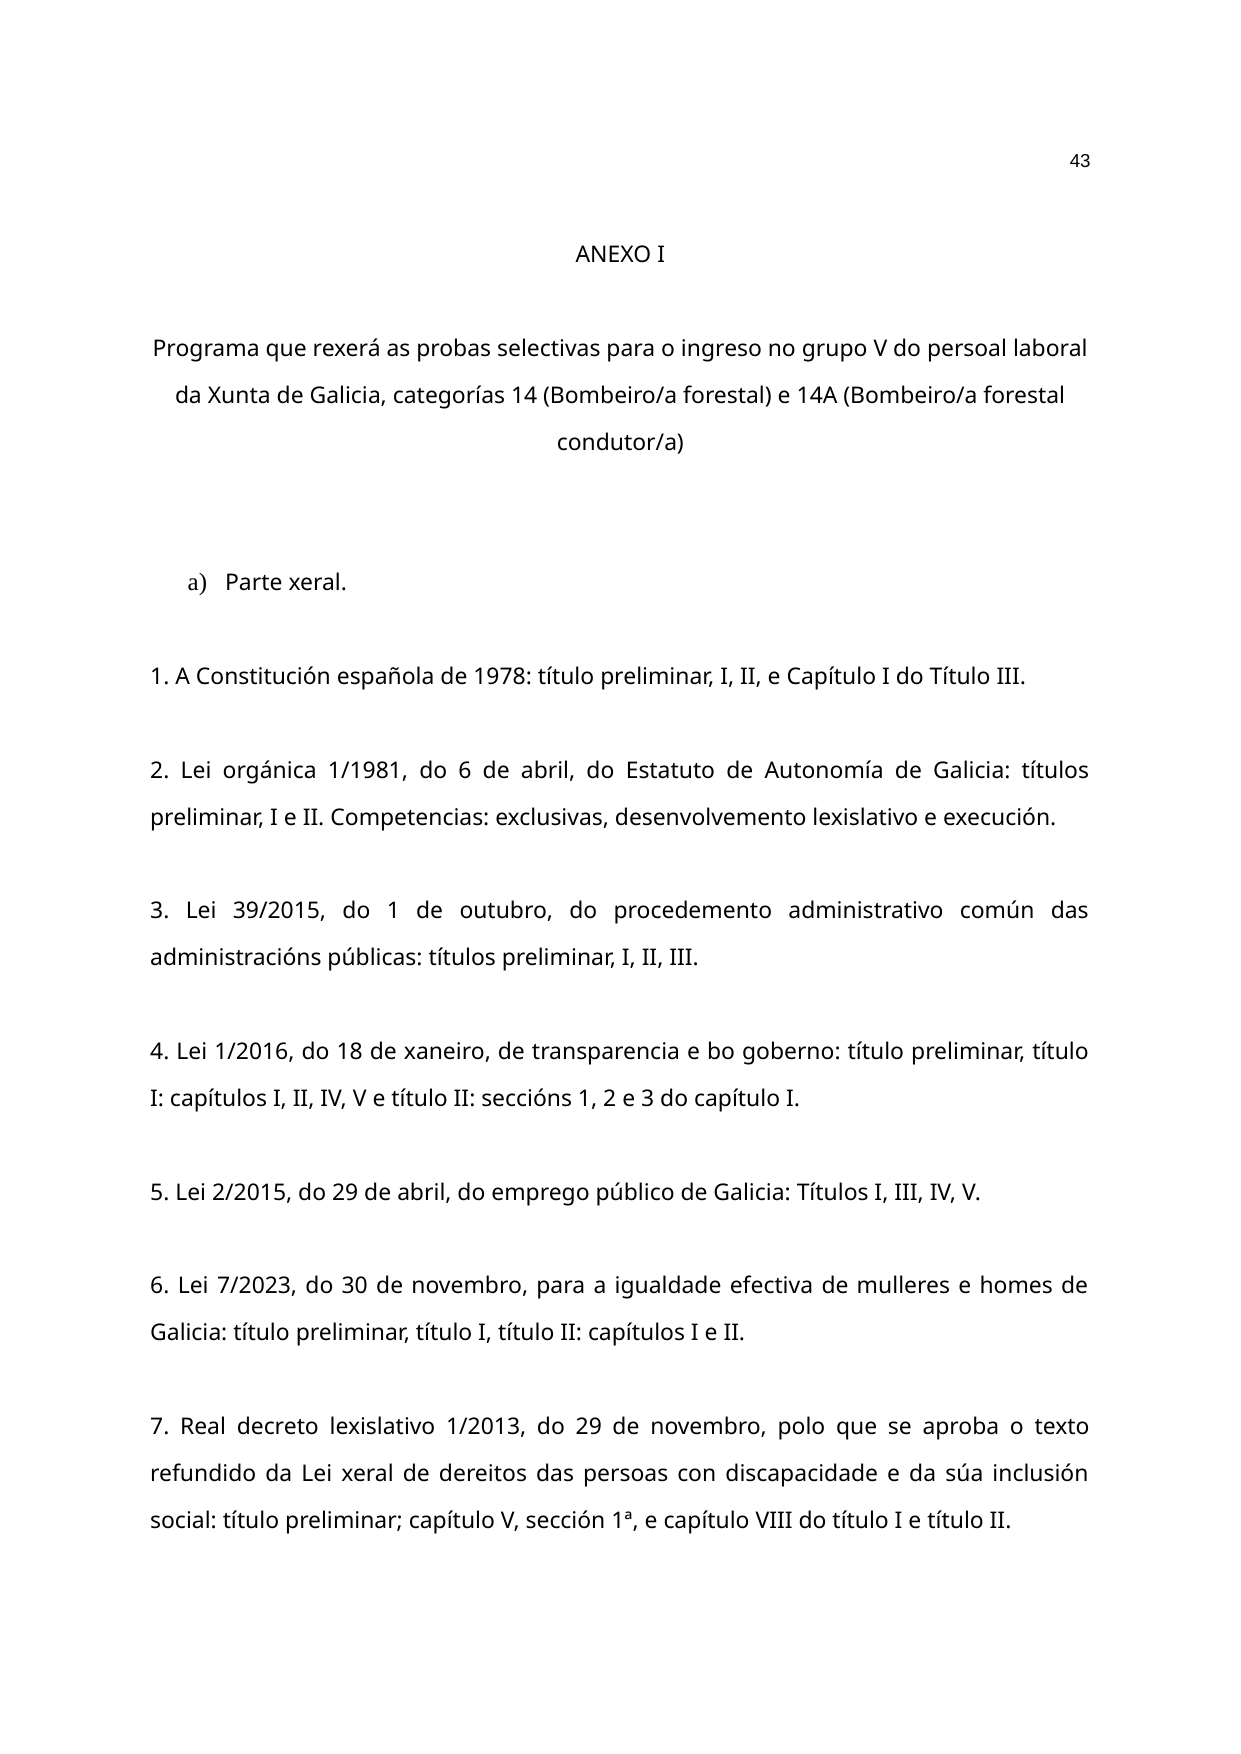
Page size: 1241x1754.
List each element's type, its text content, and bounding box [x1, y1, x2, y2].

text 4. Lei 1/2016, do 18 de xaneiro, de transparencia e bo goberno: título preliminar, título I: capítulos I, II, IV, V e título II: seccións 1, 2 e 3 do capítulo I. [150, 1035, 1090, 1113]
text Programa que rexerá as probas selectivas para o ingreso no grupo V do persoal laboral da Xunta de Galicia, categorías 14 (Bombeiro/a forestal) e 14A (Bombeiro/a forestal condutor/a) [150, 332, 1090, 457]
text 2. Lei orgánica 1/1981, do 6 de abril, do Estatuto de Autonomía de Galicia: títulos preliminar, I e II. Competencias: exclusivas, desenvolvemento lexislativo e execución. [150, 754, 1090, 832]
text ANEXO I [150, 238, 1090, 269]
text 3. Lei 39/2015, do 1 de outubro, do procedemento administrativo común das administracións públicas: títulos preliminar, I, II, III. [150, 894, 1090, 972]
text 7. Real decreto lexislativo 1/2013, do 29 de novembro, polo que se aproba o texto refundido da Lei xeral de dereitos das persoas con discapacidade e da súa inclusión social: título preliminar; capítulo V, sección 1ª, e capítulo VIII do título I e título II. [150, 1410, 1090, 1535]
text 6. Lei 7/2023, do 30 de novembro, para a igualdade efectiva de mulleres e homes de Galicia: título preliminar, título I, título II: capítulos I e II. [150, 1269, 1090, 1347]
list Parte xeral. [187, 566, 1090, 597]
text 1. A Constitución española de 1978: título preliminar, I, II, e Capítulo I do Título III. [150, 660, 1090, 691]
text 5. Lei 2/2015, do 29 de abril, do emprego público de Galicia: Títulos I, III, IV, V. [150, 1176, 1090, 1207]
